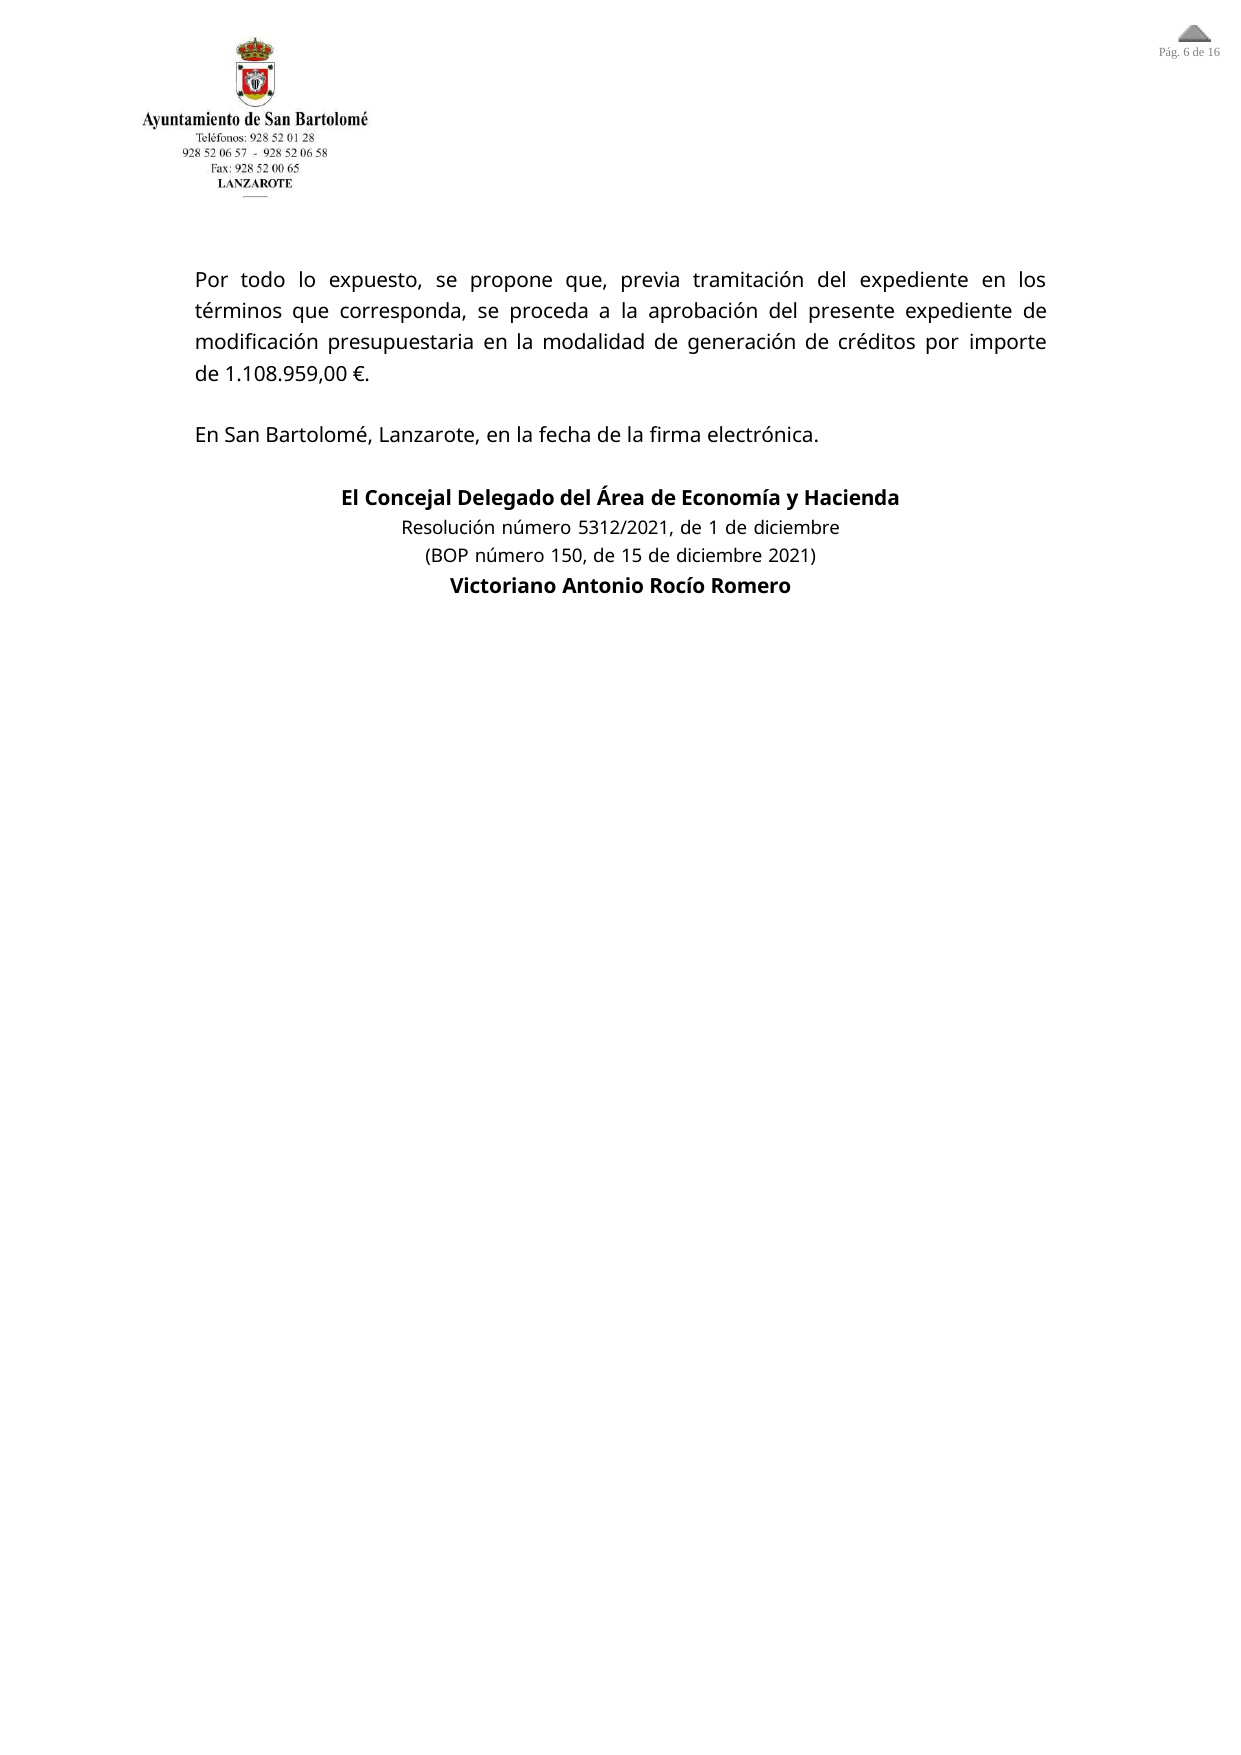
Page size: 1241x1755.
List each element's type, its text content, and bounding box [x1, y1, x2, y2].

picture [1177, 25, 1211, 42]
text En San Bartolomé, Lanzarote, en la fecha de la firma electrónica. [194, 420, 1232, 449]
picture [140, 36, 371, 199]
text Resolución número 5312/2021, de 1 de diciembre (BOP número 150, de 15 de diciembre 2021) Victoriano Antonio Rocío Romero [387, 514, 854, 599]
text Por todo lo expuesto, se propone que, previa tramitación del expediente en los términos que corresponda, se proceda a la aprobación del presente expediente de modificación presupuestaria en la modalidad de generación de créditos por importe de 1.108.959,00 €. [194, 265, 1047, 387]
text El Concejal Delegado del Área de Economía y Hacienda [236, 483, 1004, 511]
